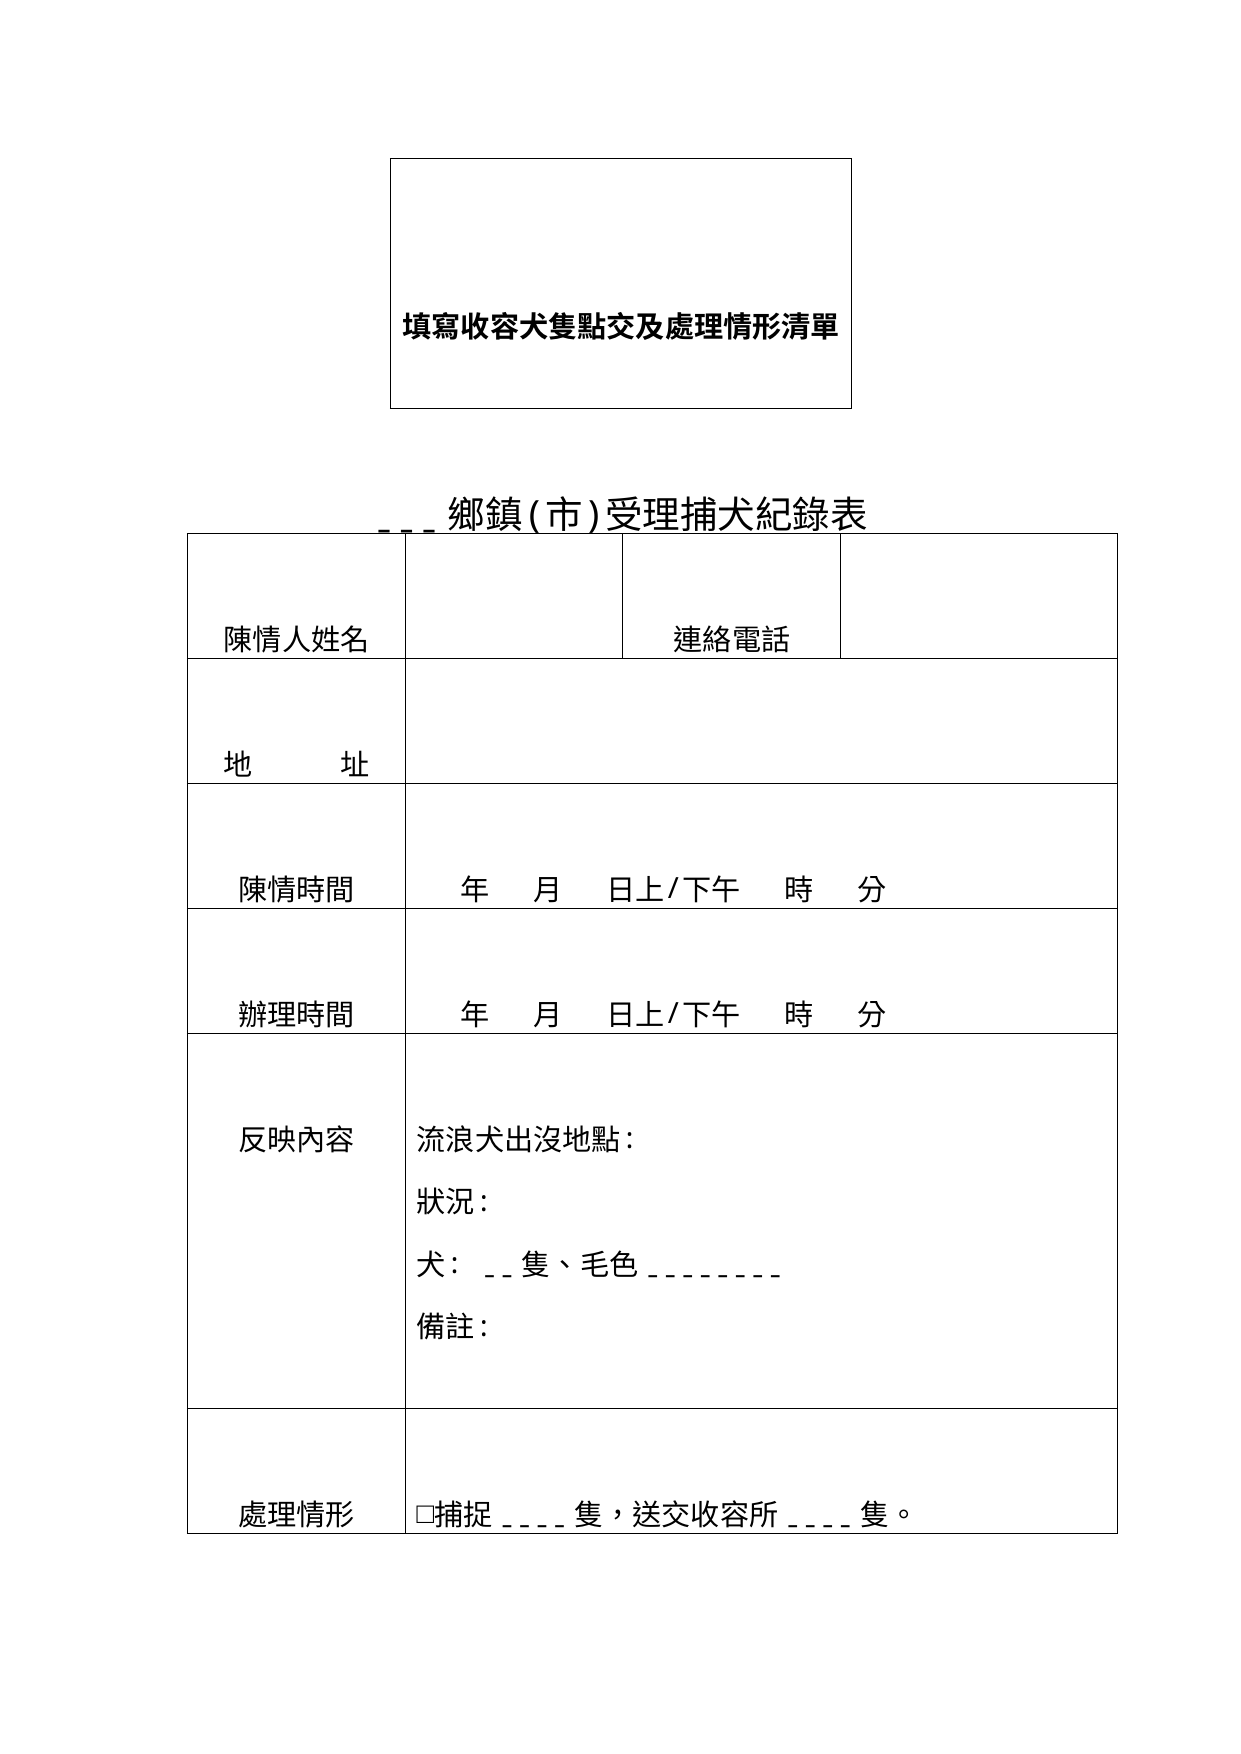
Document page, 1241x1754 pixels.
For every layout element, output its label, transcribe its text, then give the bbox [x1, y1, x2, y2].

text ˍˍˍ鄉鎮(市)受理捕犬紀錄表 [187, 471, 1053, 533]
table_cell 年 月 日上/下午 時 分 [406, 784, 1117, 908]
table_header 連絡電話 [623, 534, 840, 658]
table_cell 反映內容 [188, 1034, 405, 1408]
table_cell 辦理時間 [188, 909, 405, 1033]
table_cell □捕捉ˍˍˍˍ隻，送交收容所ˍˍˍˍ隻。 [406, 1409, 1117, 1533]
table_cell 處理情形 [188, 1409, 405, 1533]
table_cell 陳情時間 [188, 784, 405, 908]
table_cell 地 址 [188, 659, 405, 783]
table_header [406, 534, 622, 658]
table_cell 流浪犬出沒地點: 狀況: 犬: ˍˍ隻、毛色ˍˍˍˍˍˍˍˍ 備註: [406, 1034, 1117, 1408]
table_header [841, 534, 1117, 658]
table_header 填寫收容犬隻點交及處理情形清單 [391, 159, 851, 408]
table_cell [406, 659, 1117, 783]
table_header 陳情人姓名 [188, 534, 405, 658]
table_cell 年 月 日上/下午 時 分 [406, 909, 1117, 1033]
